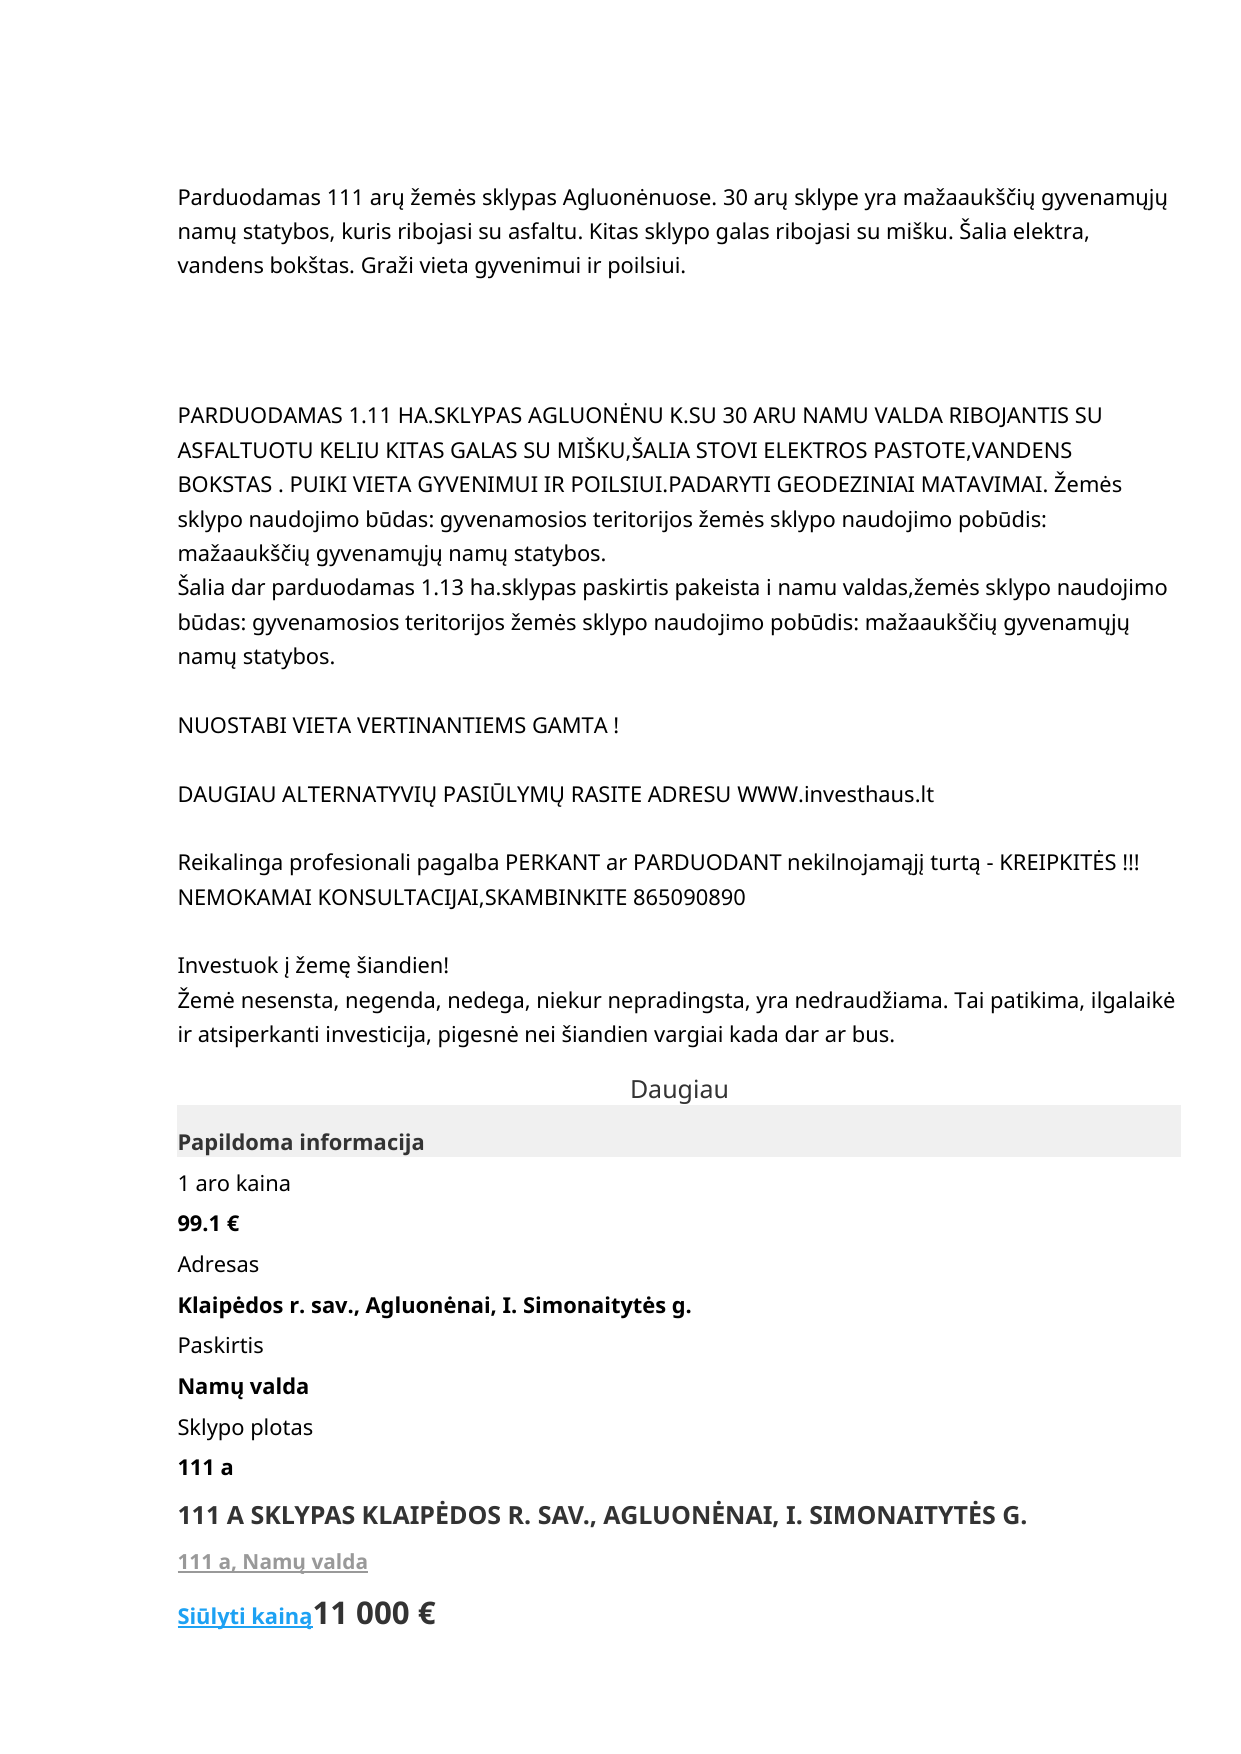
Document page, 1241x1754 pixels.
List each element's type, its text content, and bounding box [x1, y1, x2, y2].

text Paskirtis [177, 1319, 1181, 1360]
subtitle 111 a, Namų valda [177, 1547, 1181, 1576]
text Sklypo plotas [177, 1401, 1181, 1441]
text 99.1 € [177, 1197, 1181, 1238]
text Papildoma informacija [177, 1105, 1181, 1157]
text 111 a [177, 1441, 1181, 1482]
text Daugiau [177, 1065, 1181, 1105]
text Namų valda [177, 1360, 1181, 1401]
text Klaipėdos r. sav., Agluonėnai, I. Simonaitytės g. [177, 1279, 1181, 1319]
text PARDUODAMAS 1.11 HA.SKLYPAS AGLUONĖNU K.SU 30 ARU NAMU VALDA RIBOJANTIS SU ASFALTUOTU KELIU KITAS GALAS SU MIŠKU,ŠALIA STOVI ELEKTROS PASTOTE,VANDENS BOKSTAS . PUIKI VIETA GYVENIMUI IR POILSIUI.PADARYTI GEODEZINIAI MATAVIMAI. Žemės sklypo naudojimo būdas: gyvenamosios teritorijos žemės sklypo naudojimo pobūdis: mažaaukščių gyvenamųjų namų statybos. Šalia dar parduodamas 1.13 ha.sklypas paskirtis pakeista i namu valdas,žemės sklypo naudojimo būdas: gyvenamosios teritorijos žemės sklypo naudojimo pobūdis: mažaaukščių gyvenamųjų namų statybos. NUOSTABI VIETA VERTINANTIEMS GAMTA ! DAUGIAU ALTERNATYVIŲ PASIŪLYMŲ RASITE ADRESU WWW.investhaus.lt Reikalinga profesionali pagalba PERKANT ar PARDUODANT nekilnojamąjį turtą - KREIPKITĖS !!! NEMOKAMAI KONSULTACIJAI,SKAMBINKITE 865090890 Investuok į žemę šiandien! Žemė nesensta, negenda, nedega, niekur nepradingsta, yra nedraudžiama. Tai patikima, ilgalaikė ir atsiperkanti investicija, pigesnė nei šiandien vargiai kada dar ar bus. [177, 396, 1181, 1049]
text Adresas [177, 1238, 1181, 1279]
text Siūlyti kainą11 000 € [177, 1591, 1181, 1634]
subtitle 111 A SKLYPAS KLAIPĖDOS R. SAV., AGLUONĖNAI, I. SIMONAITYTĖS G. [177, 1497, 1181, 1532]
text Parduodamas 111 arų žemės sklypas Agluonėnuose. 30 arų sklype yra mažaaukščių gyvenamųjų namų statybos, kuris ribojasi su asfaltu. Kitas sklypo galas ribojasi su mišku. Šalia elektra, vandens bokštas. Graži vieta gyvenimui ir poilsiui. [177, 177, 1181, 280]
text 1 aro kaina [177, 1157, 1181, 1197]
